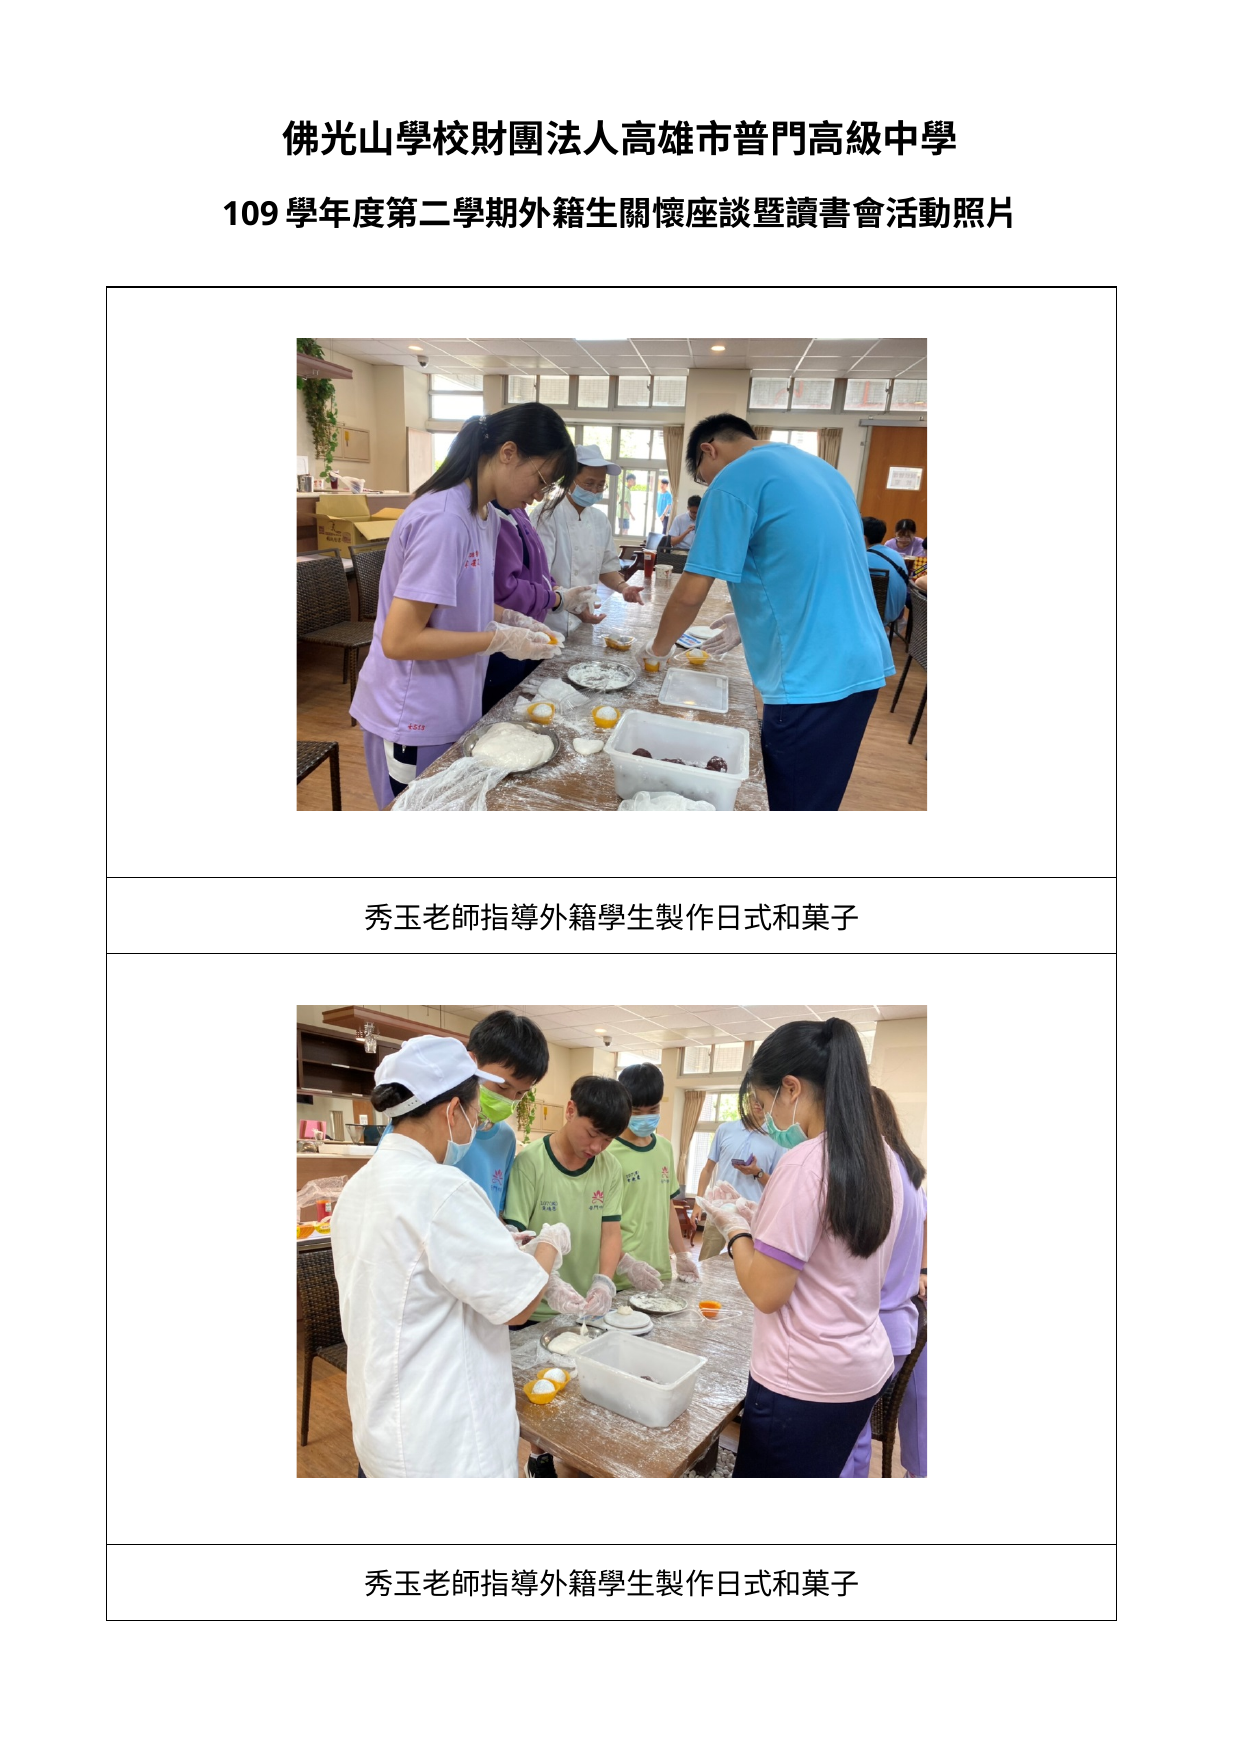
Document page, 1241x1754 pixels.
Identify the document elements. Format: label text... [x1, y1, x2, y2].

table_cell 秀玉老師指導外籍學生製作日式和菓子 [107, 1545, 1116, 1619]
table_cell [107, 954, 1116, 1543]
picture [296, 338, 928, 811]
table_header [107, 288, 1116, 877]
text 109學年度第二學期外籍生關懷座談暨讀書會活動照片 [118, 174, 1122, 249]
text 佛光山學校財團法人高雄市普門高級中學 [118, 99, 1122, 174]
picture [296, 1005, 928, 1478]
table_cell 秀玉老師指導外籍學生製作日式和菓子 [107, 878, 1116, 953]
